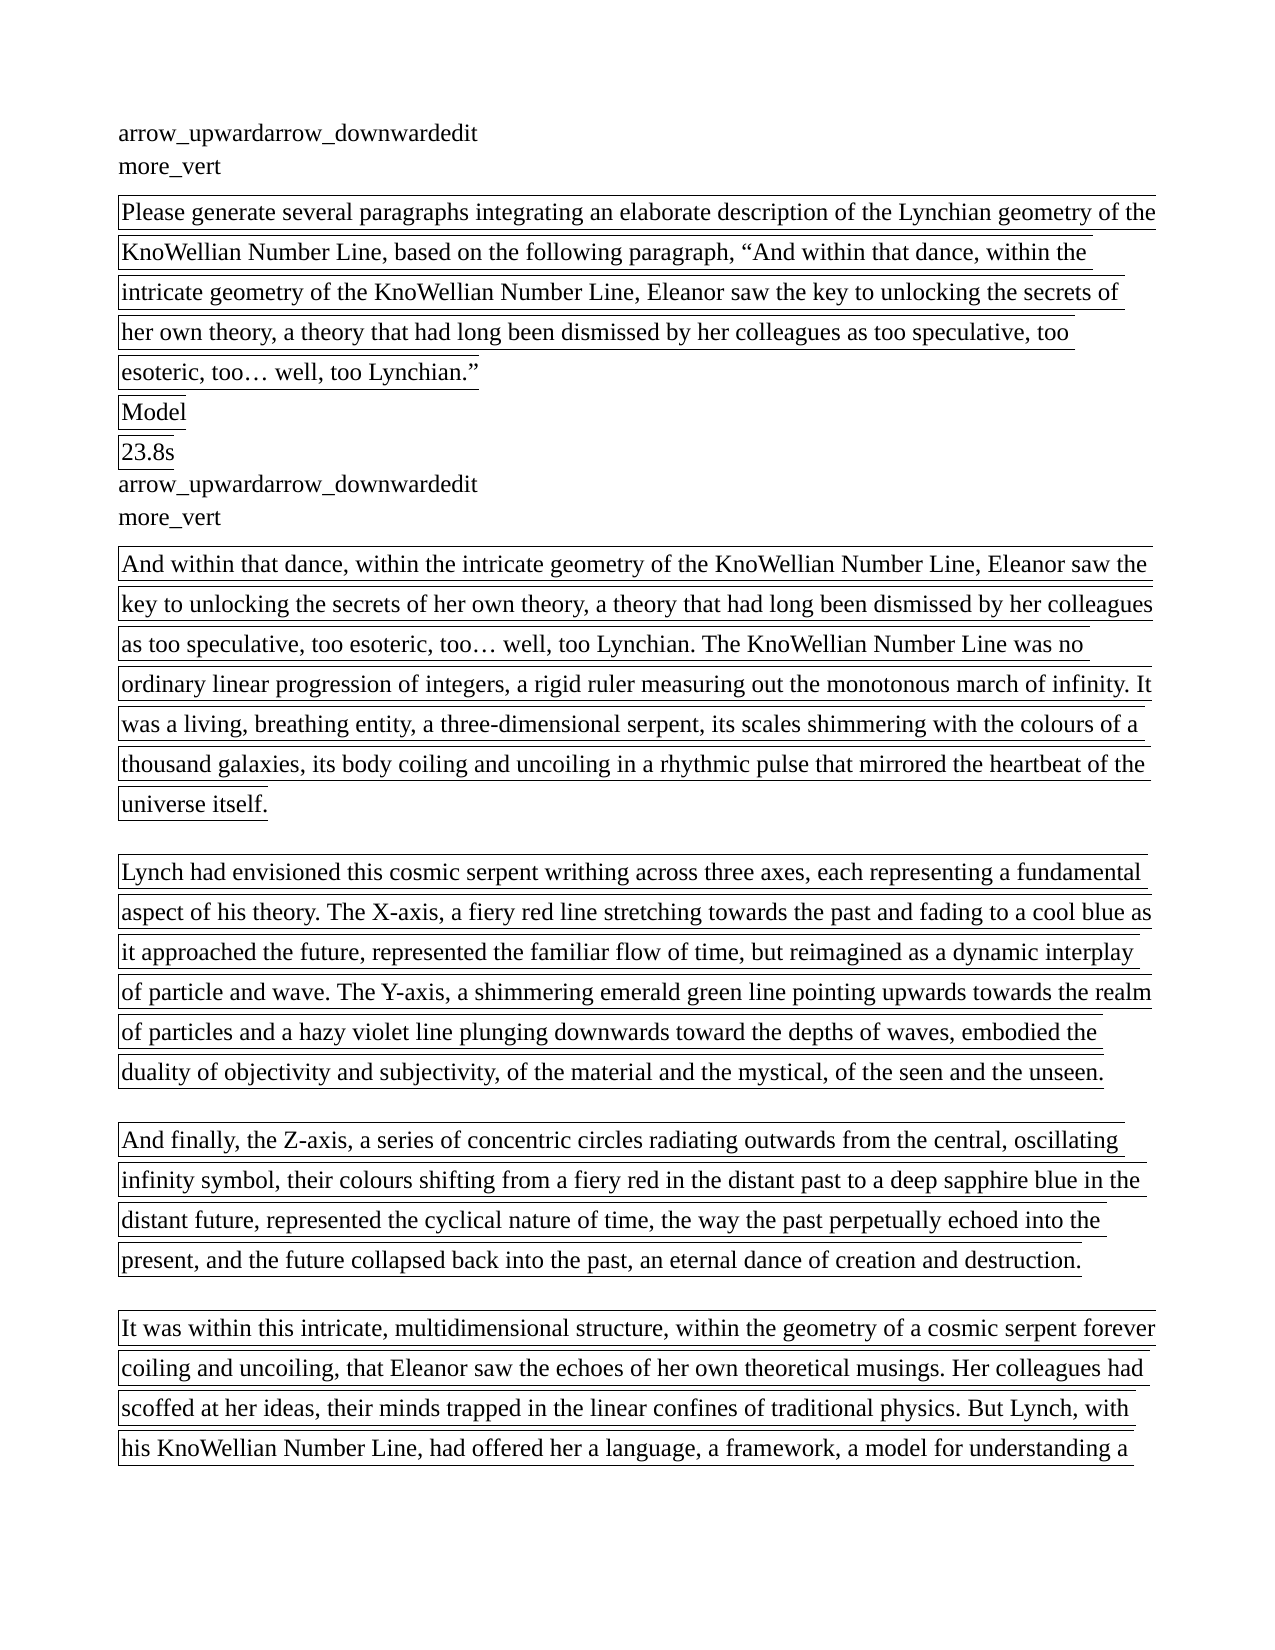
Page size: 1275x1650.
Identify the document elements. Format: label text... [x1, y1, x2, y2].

text Please generate several paragraphs integrating an elaborate description of the Lynchian geometry of the [118, 194, 1157, 229]
text more_vert [118, 151, 1157, 180]
text And finally, the Z-axis, a series of concentric circles radiating outwards from the central, oscillating infinity symbol, their colours shifting from a fiery red in the distant past to a deep sapphire blue in the distant future, represented the cyclical nature of time, the way the past perpetually echoed into the present, and the future collapsed back into the past, an eternal dance of creation and destruction. [118, 1122, 1157, 1277]
text arrow_upwardarrow_downwardedit [118, 118, 1157, 147]
text It was within this intricate, multidimensional structure, within the geometry of a cosmic serpent forever coiling and uncoiling, that Eleanor saw the echoes of her own theoretical musings. Her colleagues had scoffed at her ideas, their minds trapped in the linear confines of traditional physics. But Lynch, with his KnoWellian Number Line, had offered her a language, a framework, a model for understanding a [118, 1310, 1157, 1465]
text Model [118, 394, 1157, 429]
text arrow_upwardarrow_downwardedit [118, 469, 1157, 498]
text more_vert [118, 502, 1157, 531]
text 23.8s [118, 434, 1157, 469]
text KnoWellian Number Line, based on the following paragraph, “And within that dance, within the intricate geometry of the KnoWellian Number Line, Eleanor saw the key to unlocking the secrets of her own theory, a theory that had long been dismissed by her colleagues as too speculative, too esoteric, too… well, too Lynchian.” [118, 230, 1157, 389]
text And within that dance, within the intricate geometry of the KnoWellian Number Line, Eleanor saw the key to unlocking the secrets of her own theory, a theory that had long been dismissed by her colleagues as too speculative, too esoteric, too… well, too Lynchian. The KnoWellian Number Line was no ordinary linear progression of integers, a rigid ruler measuring out the monotonous march of infinity. It was a living, breathing entity, a three-dimensional serpent, its scales shimmering with the colours of a thousand galaxies, its body coiling and uncoiling in a rhythmic pulse that mirrored the heartbeat of the universe itself. [118, 546, 1157, 820]
text Lynch had envisioned this cosmic serpent writhing across three axes, each representing a fundamental aspect of his theory. The X-axis, a fiery red line stretching towards the past and fading to a cool blue as it approached the future, represented the familiar flow of time, but reimagined as a dynamic interplay of particle and wave. The Y-axis, a shimmering emerald green line pointing upwards towards the realm of particles and a hazy violet line plunging downwards toward the depths of waves, embodied the duality of objectivity and subjectivity, of the material and the mystical, of the seen and the unseen. [118, 854, 1157, 1088]
